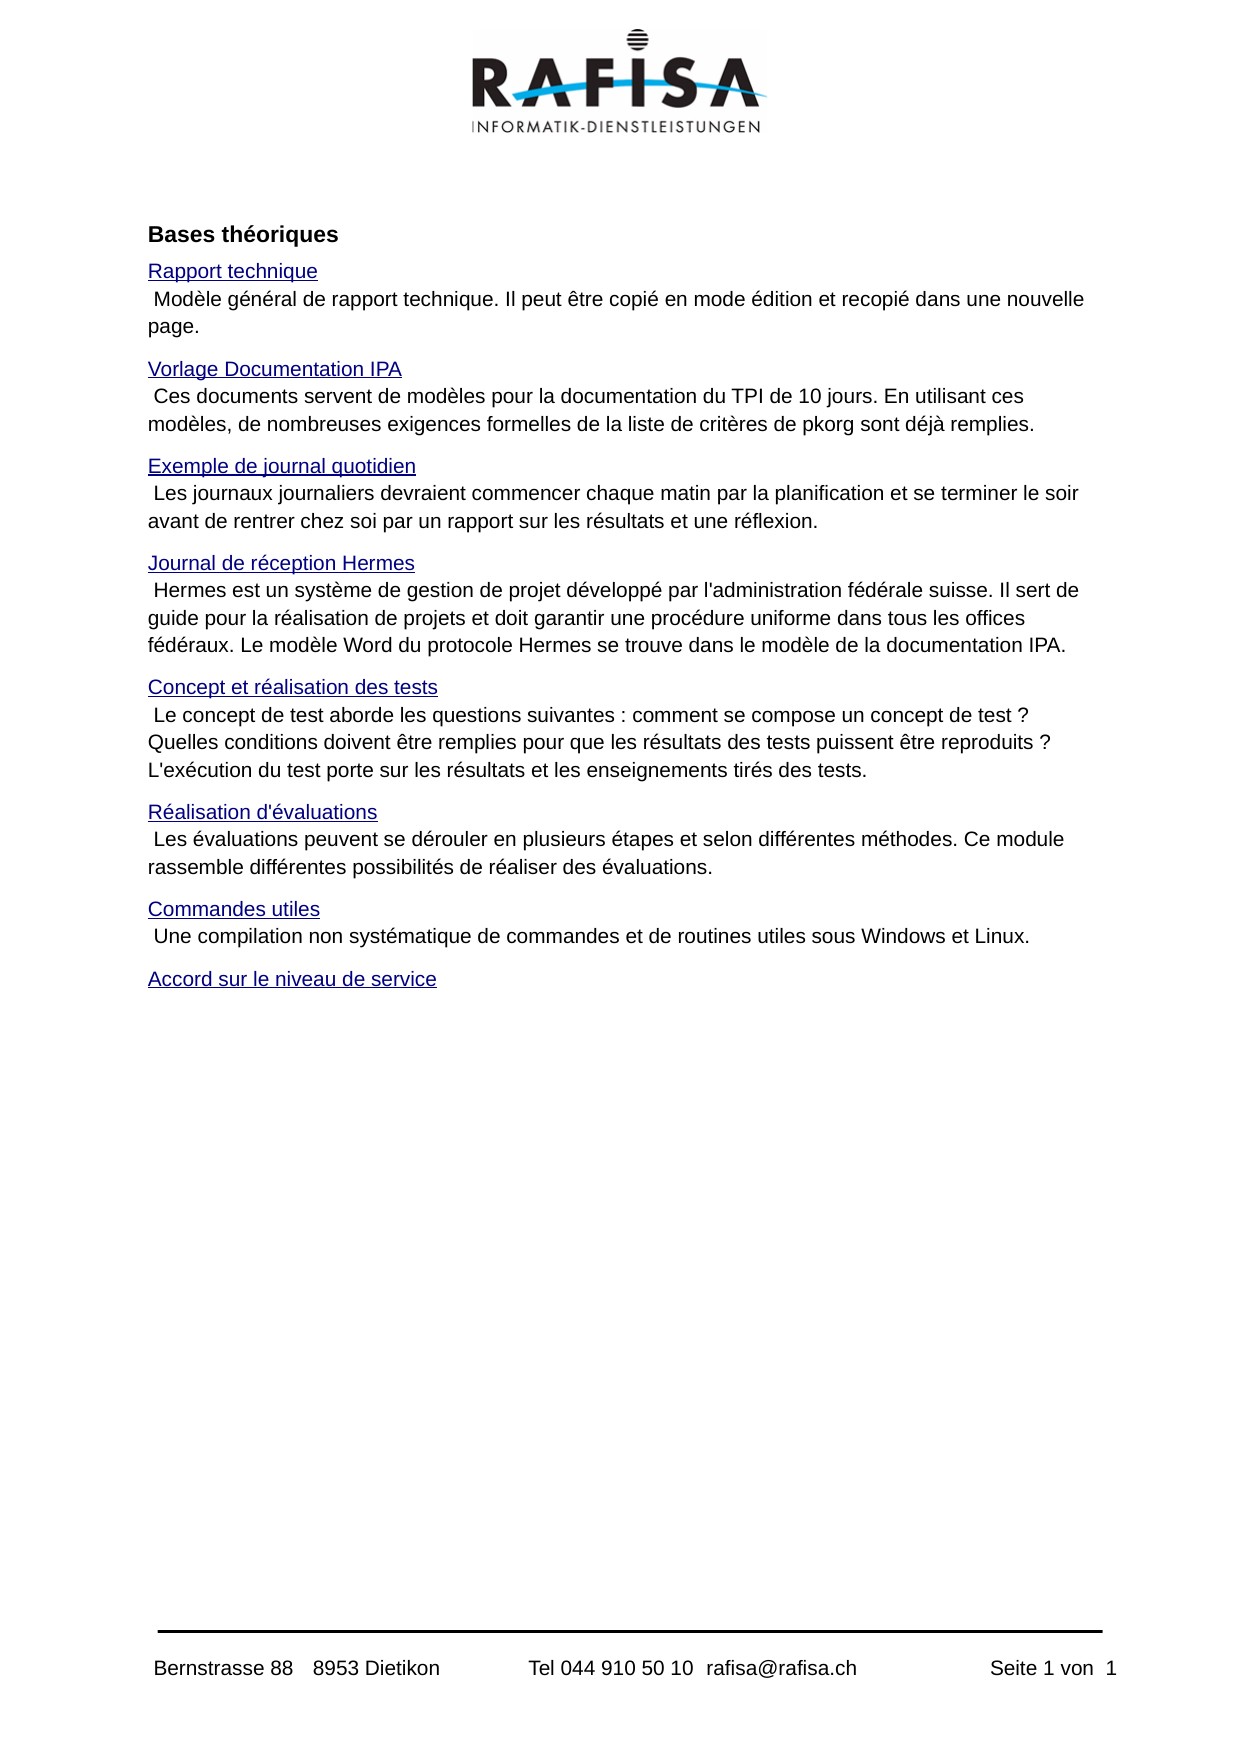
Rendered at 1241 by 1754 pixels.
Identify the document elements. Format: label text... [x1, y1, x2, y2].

text Rapport technique Modèle général de rapport technique. Il peut être copié en mode édition et recopié dans une nouvelle page. [148, 259, 1093, 338]
picture [472, 29, 768, 133]
text Vorlage Documentation IPA Ces documents servent de modèles pour la documentation du TPI de 10 jours. En utilisant ces modèles, de nombreuses exigences formelles de la liste de critères de pkorg sont déjà remplies. [148, 356, 1093, 435]
text Accord sur le niveau de service [148, 966, 1093, 990]
text Réalisation d'évaluations Les évaluations peuvent se dérouler en plusieurs étapes et selon différentes méthodes. Ce module rassemble différentes possibilités de réaliser des évaluations. [148, 800, 1093, 879]
subtitle Bases théoriques [148, 221, 1093, 247]
text Commandes utiles Une compilation non systématique de commandes et de routines utiles sous Windows et Linux. [148, 897, 1093, 948]
text Exemple de journal quotidien Les journaux journaliers devraient commencer chaque matin par la planification et se terminer le soir avant de rentrer chez soi par un rapport sur les résultats et une réflexion. [148, 453, 1093, 532]
text Concept et réalisation des tests Le concept de test aborde les questions suivantes : comment se compose un concept de test ? Quelles conditions doivent être remplies pour que les résultats des tests puissent être reproduits ? L'exécution du test porte sur les résultats et les enseignements tirés des tests. [148, 675, 1093, 782]
text Journal de réception Hermes Hermes est un système de gestion de projet développé par l'administration fédérale suisse. Il sert de guide pour la réalisation de projets et doit garantir une procédure uniforme dans tous les offices fédéraux. Le modèle Word du protocole Hermes se trouve dans le modèle de la documentation IPA. [148, 551, 1093, 657]
